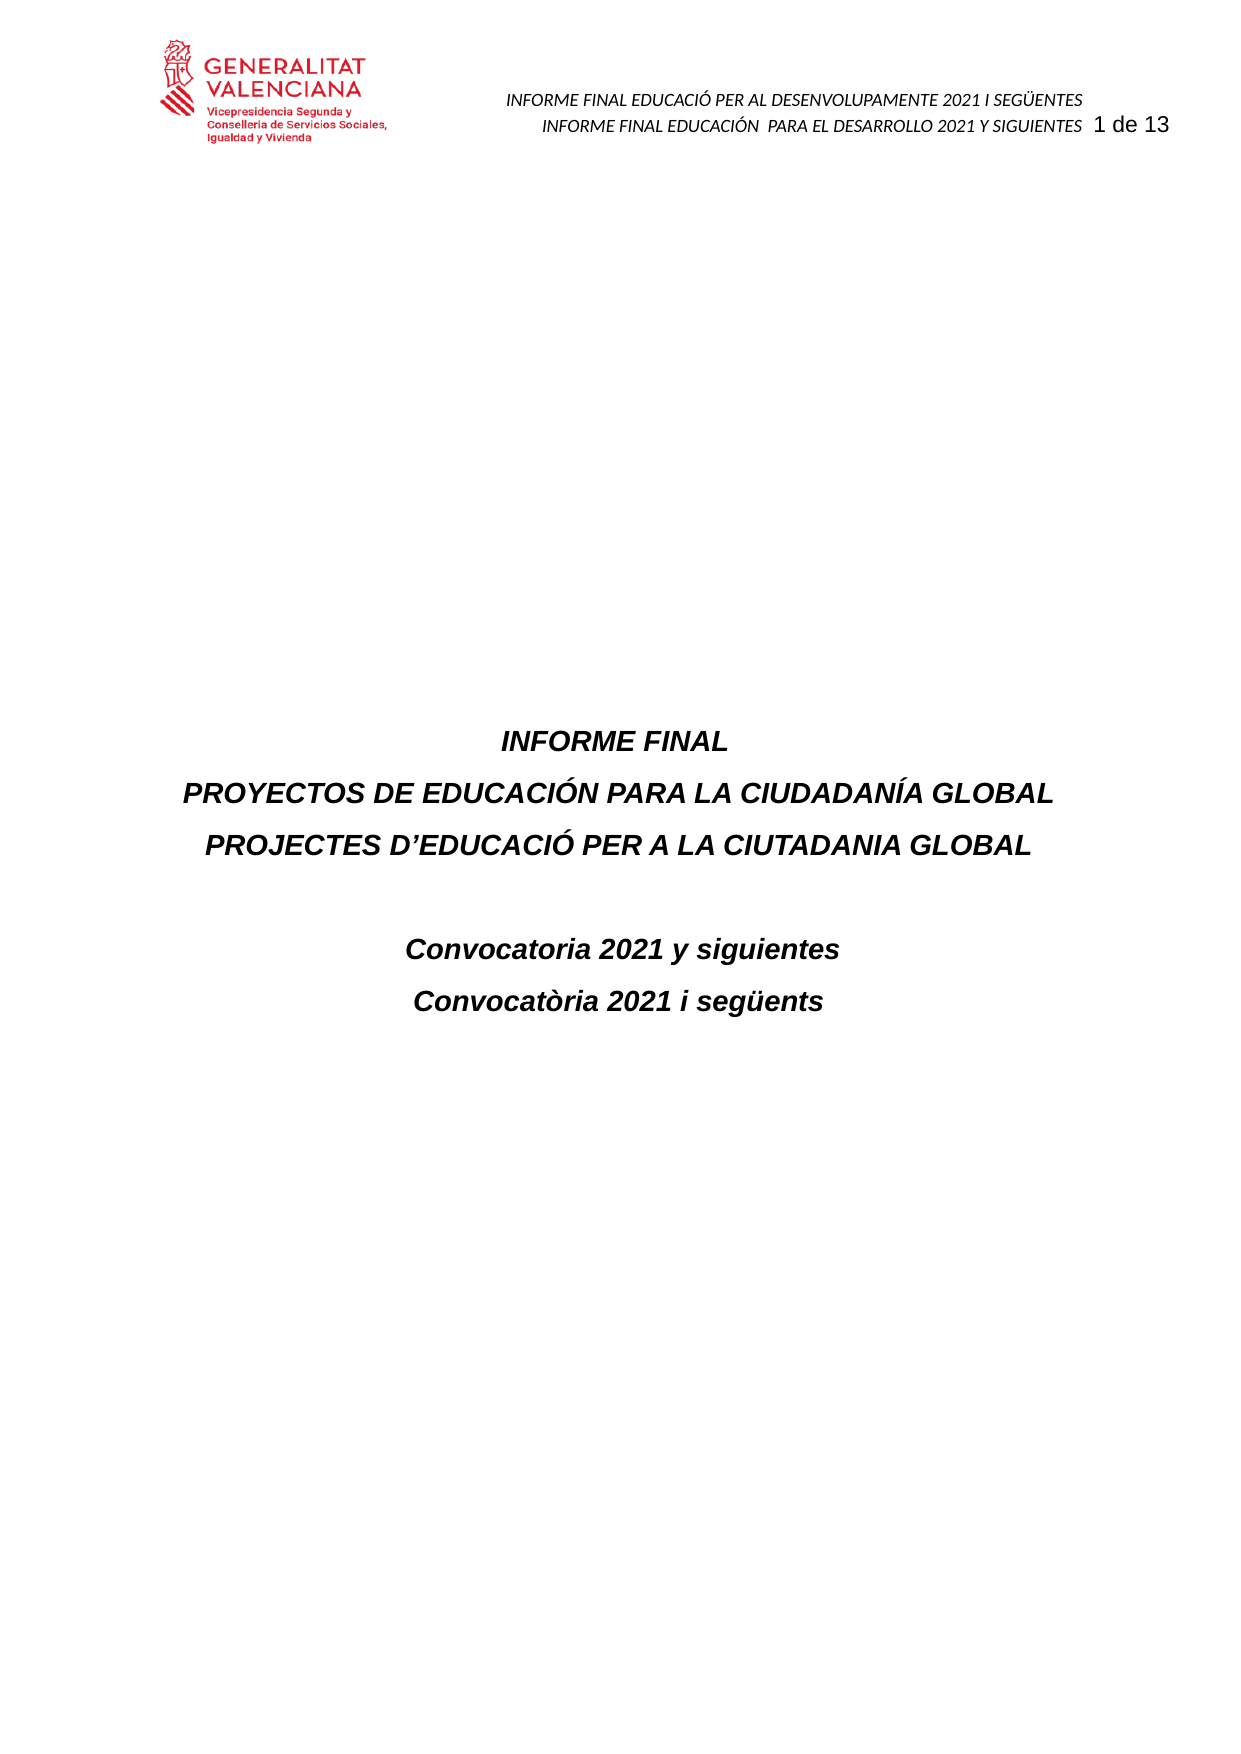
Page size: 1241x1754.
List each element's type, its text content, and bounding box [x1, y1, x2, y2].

text Convocatoria 2021 y siguientes [118, 932, 1122, 966]
text Convocatòria 2021 i següents [118, 984, 1122, 1018]
text PROJECTES D’EDUCACIÓ PER A LA CIUTADANIA GLOBAL [118, 828, 1122, 862]
text INFORME FINAL [118, 724, 1122, 758]
picture [117, 9, 458, 167]
text PROYECTOS DE EDUCACIÓN PARA LA CIUDADANÍA GLOBAL [118, 776, 1122, 810]
